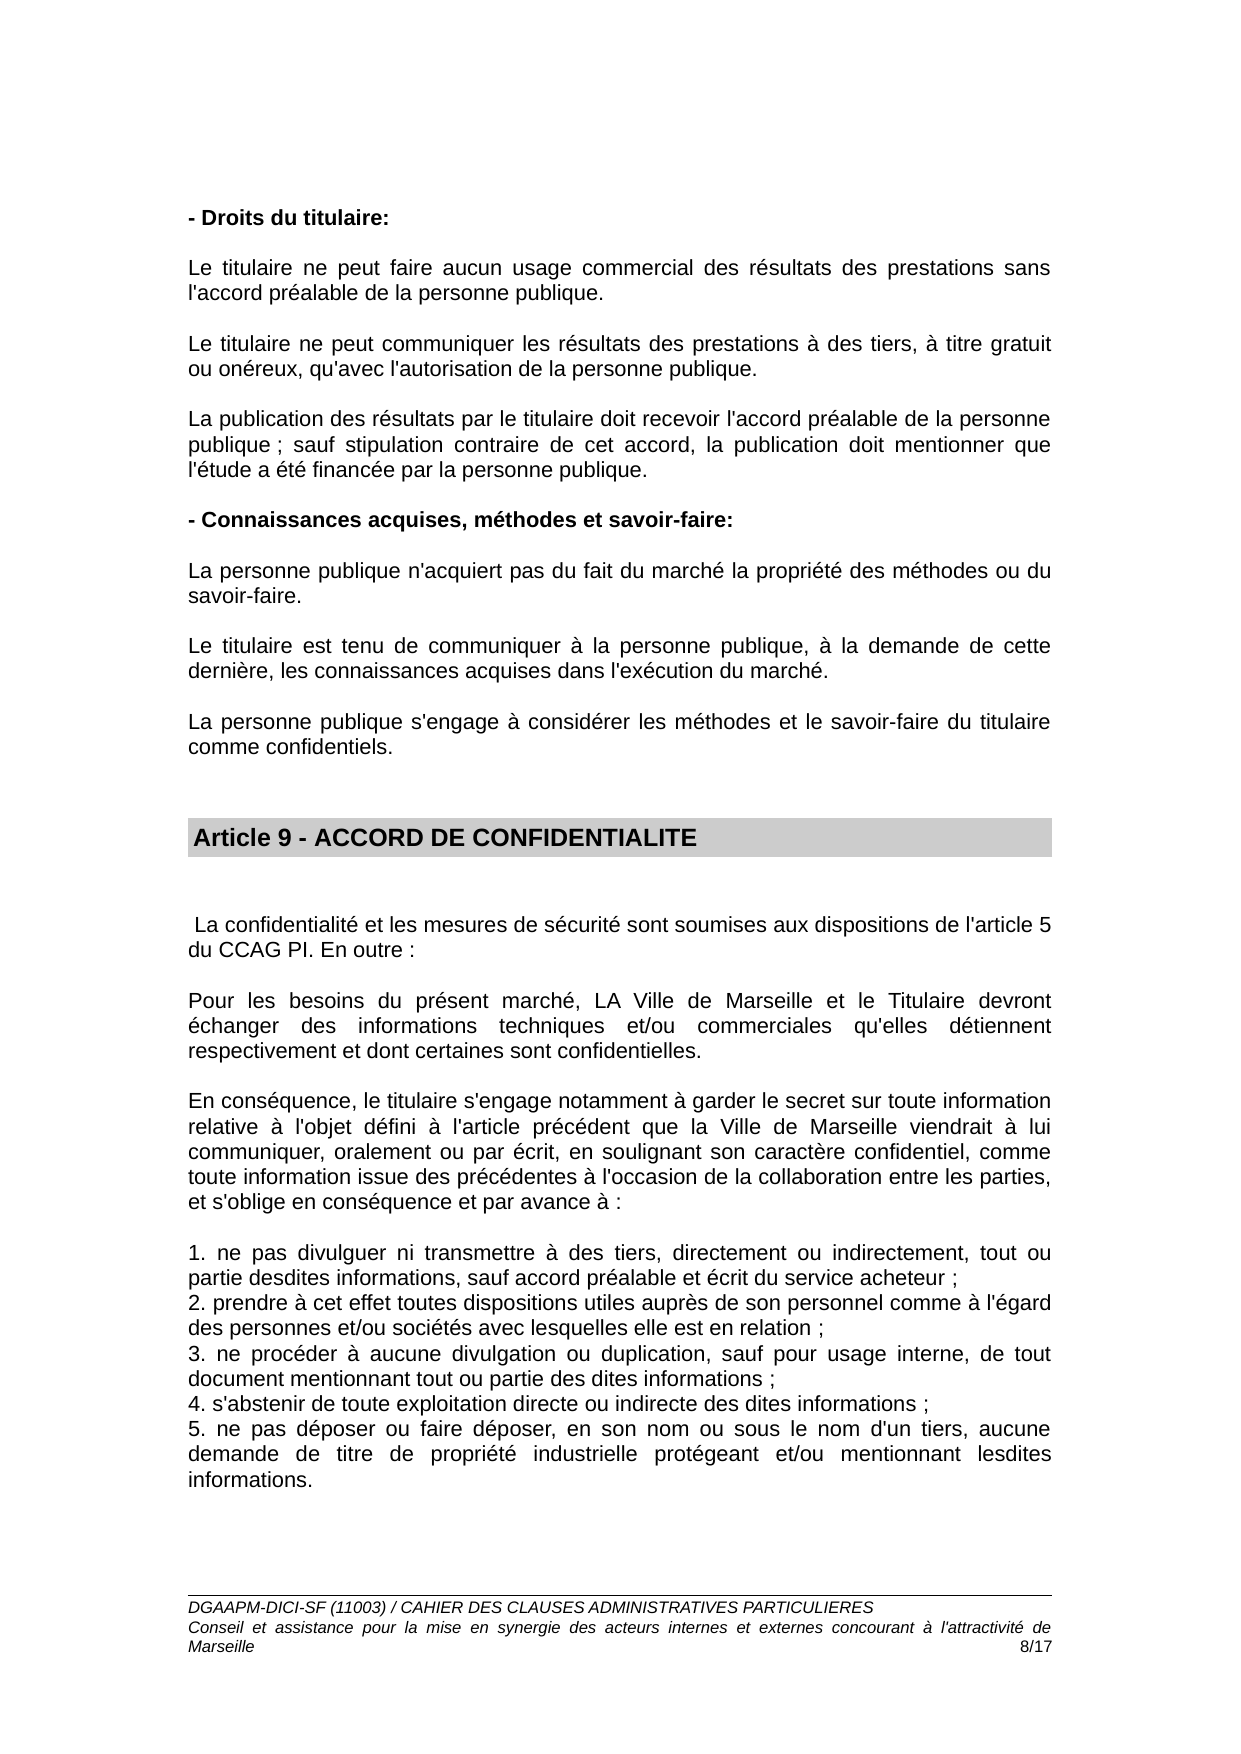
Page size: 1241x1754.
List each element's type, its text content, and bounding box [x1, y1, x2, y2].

text 5. ne pas déposer ou faire déposer, en son nom ou sous le nom d'un tiers, aucune demande de titre de propriété industrielle protégeant et/ou mentionnant lesdites informations. [188, 1416, 1052, 1492]
text La personne publique n'acquiert pas du fait du marché la propriété des méthodes ou du savoir-faire. [188, 557, 1052, 608]
text Le titulaire est tenu de communiquer à la personne publique, à la demande de cette dernière, les connaissances acquises dans l'exécution du marché. [188, 633, 1052, 683]
text Le titulaire ne peut faire aucun usage commercial des résultats des prestations sans l'accord préalable de la personne publique. [188, 255, 1052, 305]
text 2. prendre à cet effet toutes dispositions utiles auprès de son personnel comme à l'égard des personnes et/ou sociétés avec lesquelles elle est en relation ; [188, 1290, 1052, 1340]
text 4. s'abstenir de toute exploitation directe ou indirecte des dites informations ; [188, 1391, 1052, 1416]
text 1. ne pas divulguer ni transmettre à des tiers, directement ou indirectement, tout ou partie desdites informations, sauf accord préalable et écrit du service acheteur ; [188, 1239, 1052, 1290]
text La publication des résultats par le titulaire doit recevoir l'accord préalable de la personne publique ; sauf stipulation contraire de cet accord, la publication doit mentionner que l'étude a été financée par la personne publique. [188, 406, 1052, 482]
text Le titulaire ne peut communiquer les résultats des prestations à des tiers, à titre gratuit ou onéreux, qu'avec l'autorisation de la personne publique. [188, 331, 1052, 381]
text En conséquence, le titulaire s'engage notamment à garder le secret sur toute information relative à l'objet défini à l'article précédent que la Ville de Marseille viendrait à lui communiquer, oralement ou par écrit, en soulignant son caractère confidentiel, comme toute information issue des précédentes à l'occasion de la collaboration entre les parties, et s'oblige en conséquence et par avance à : [188, 1088, 1052, 1214]
text - Connaissances acquises, méthodes et savoir-faire: [188, 507, 1052, 532]
text La confidentialité et les mesures de sécurité sont soumises aux dispositions de l'article 5 du CCAG PI. En outre : [188, 912, 1052, 962]
text - Droits du titulaire: [188, 204, 1052, 230]
text Pour les besoins du présent marché, LA Ville de Marseille et le Titulaire devront échanger des informations techniques et/ou commerciales qu'elles détiennent respectivement et dont certaines sont confidentielles. [188, 987, 1052, 1063]
text 3. ne procéder à aucune divulgation ou duplication, sauf pour usage interne, de tout document mentionnant tout ou partie des dites informations ; [188, 1340, 1052, 1391]
subtitle ACCORD DE CONFIDENTIALITE [190, 821, 1050, 855]
text La personne publique s'engage à considérer les méthodes et le savoir-faire du titulaire comme confidentiels. [188, 709, 1052, 759]
